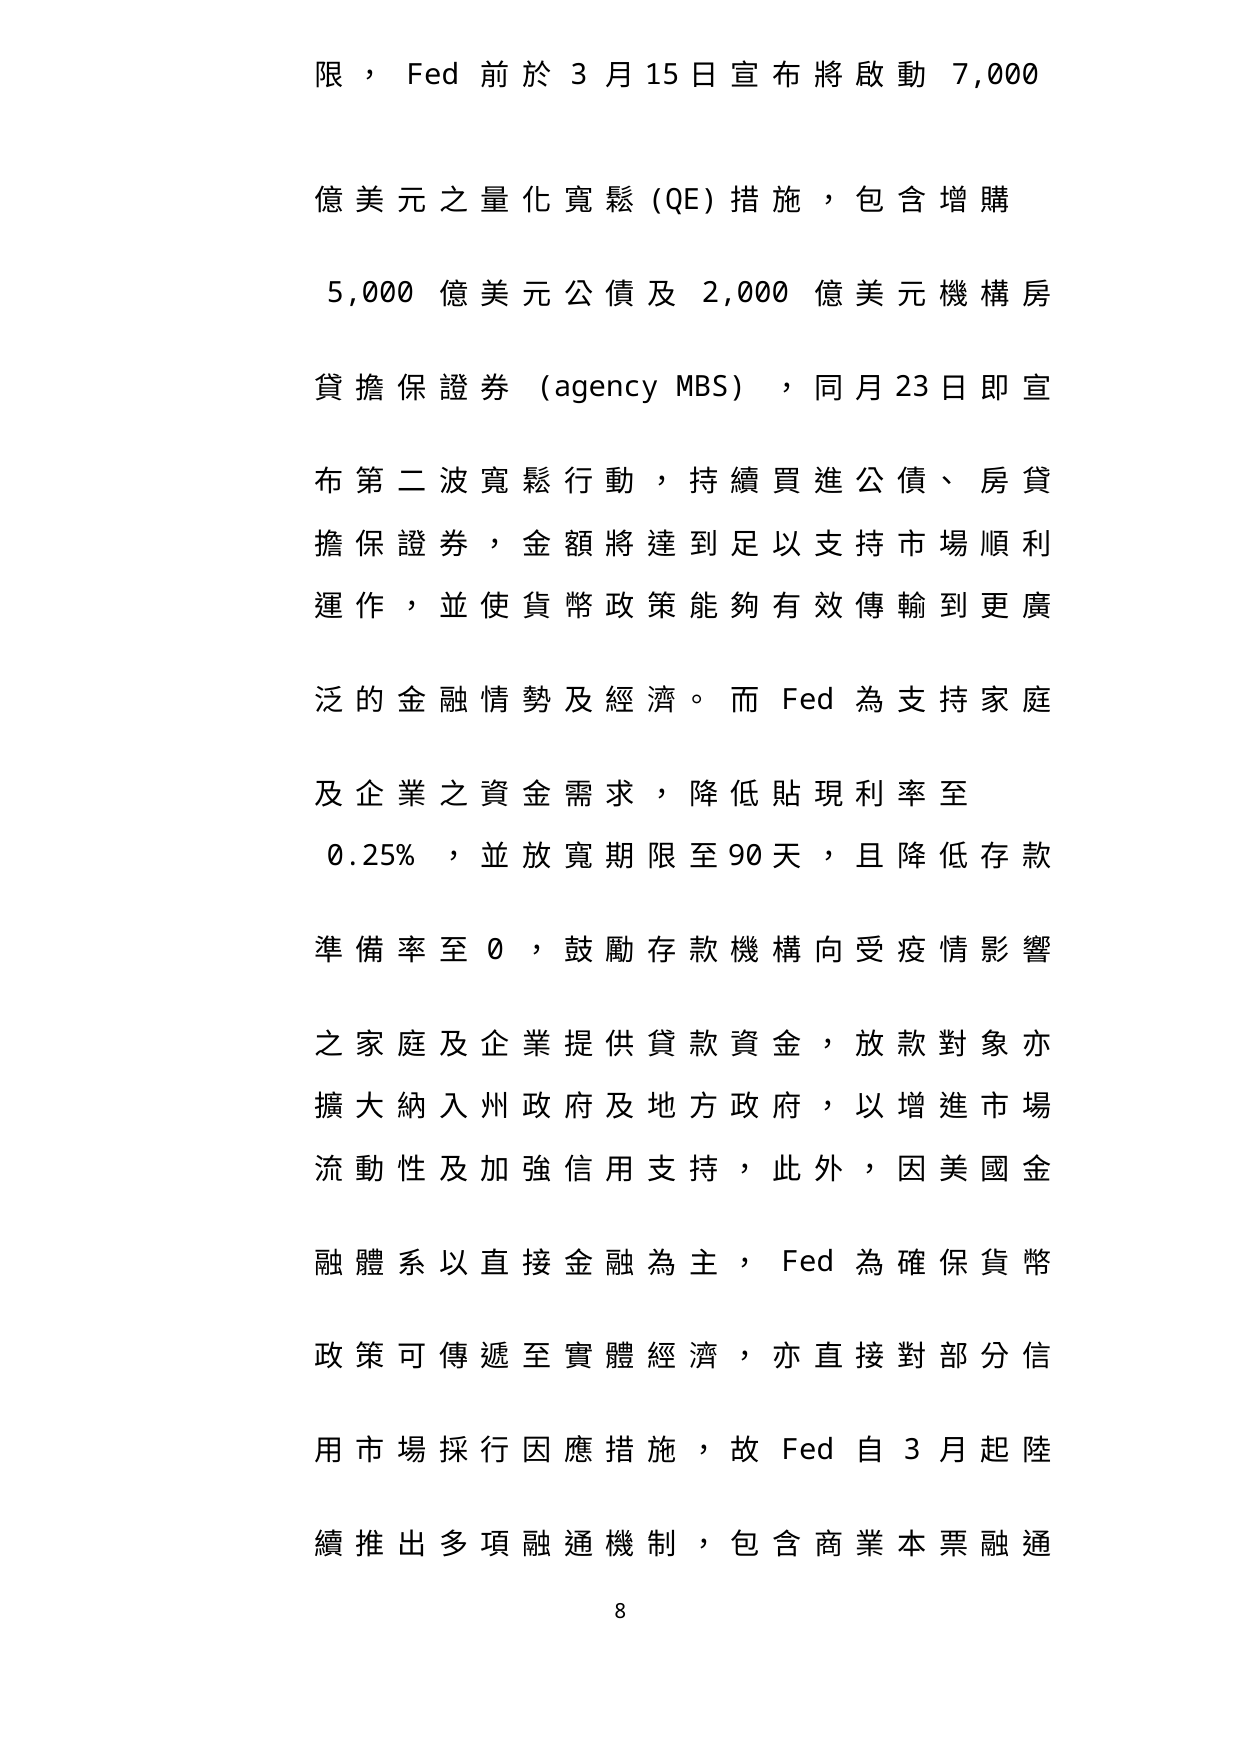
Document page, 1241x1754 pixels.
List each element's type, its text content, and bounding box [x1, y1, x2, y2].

text 限，Fed前於3月15日宣布將啟動7,000億美元之量化寬鬆(QE)措施，包含增購5,000億美元公債及2,000億美元機構房貸擔保證券(agency MBS)，同月23日即宣布第二波寬鬆行動，持續買進公債、房貸擔保證券，金額將達到足以支持市場順利運作，並使貨幣政策能夠有效傳輸到更廣泛的金融情勢及經濟。而Fed為支持家庭及企業之資金需求，降低貼現利率至0.25%，並放寬期限至90天，且降低存款準備率至0，鼓勵存款機構向受疫情影響之家庭及企業提供貸款資金，放款對象亦擴大納入州政府及地方政府，以增進市場流動性及加強信用支持，此外，因美國金融體系以直接金融為主，Fed為確保貨幣政策可傳遞至實體經濟，亦直接對部分信用市場採行因應措施，故Fed自3月起陸續推出多項融通機制，包含商業本票融通 [242, 0, 1058, 1562]
